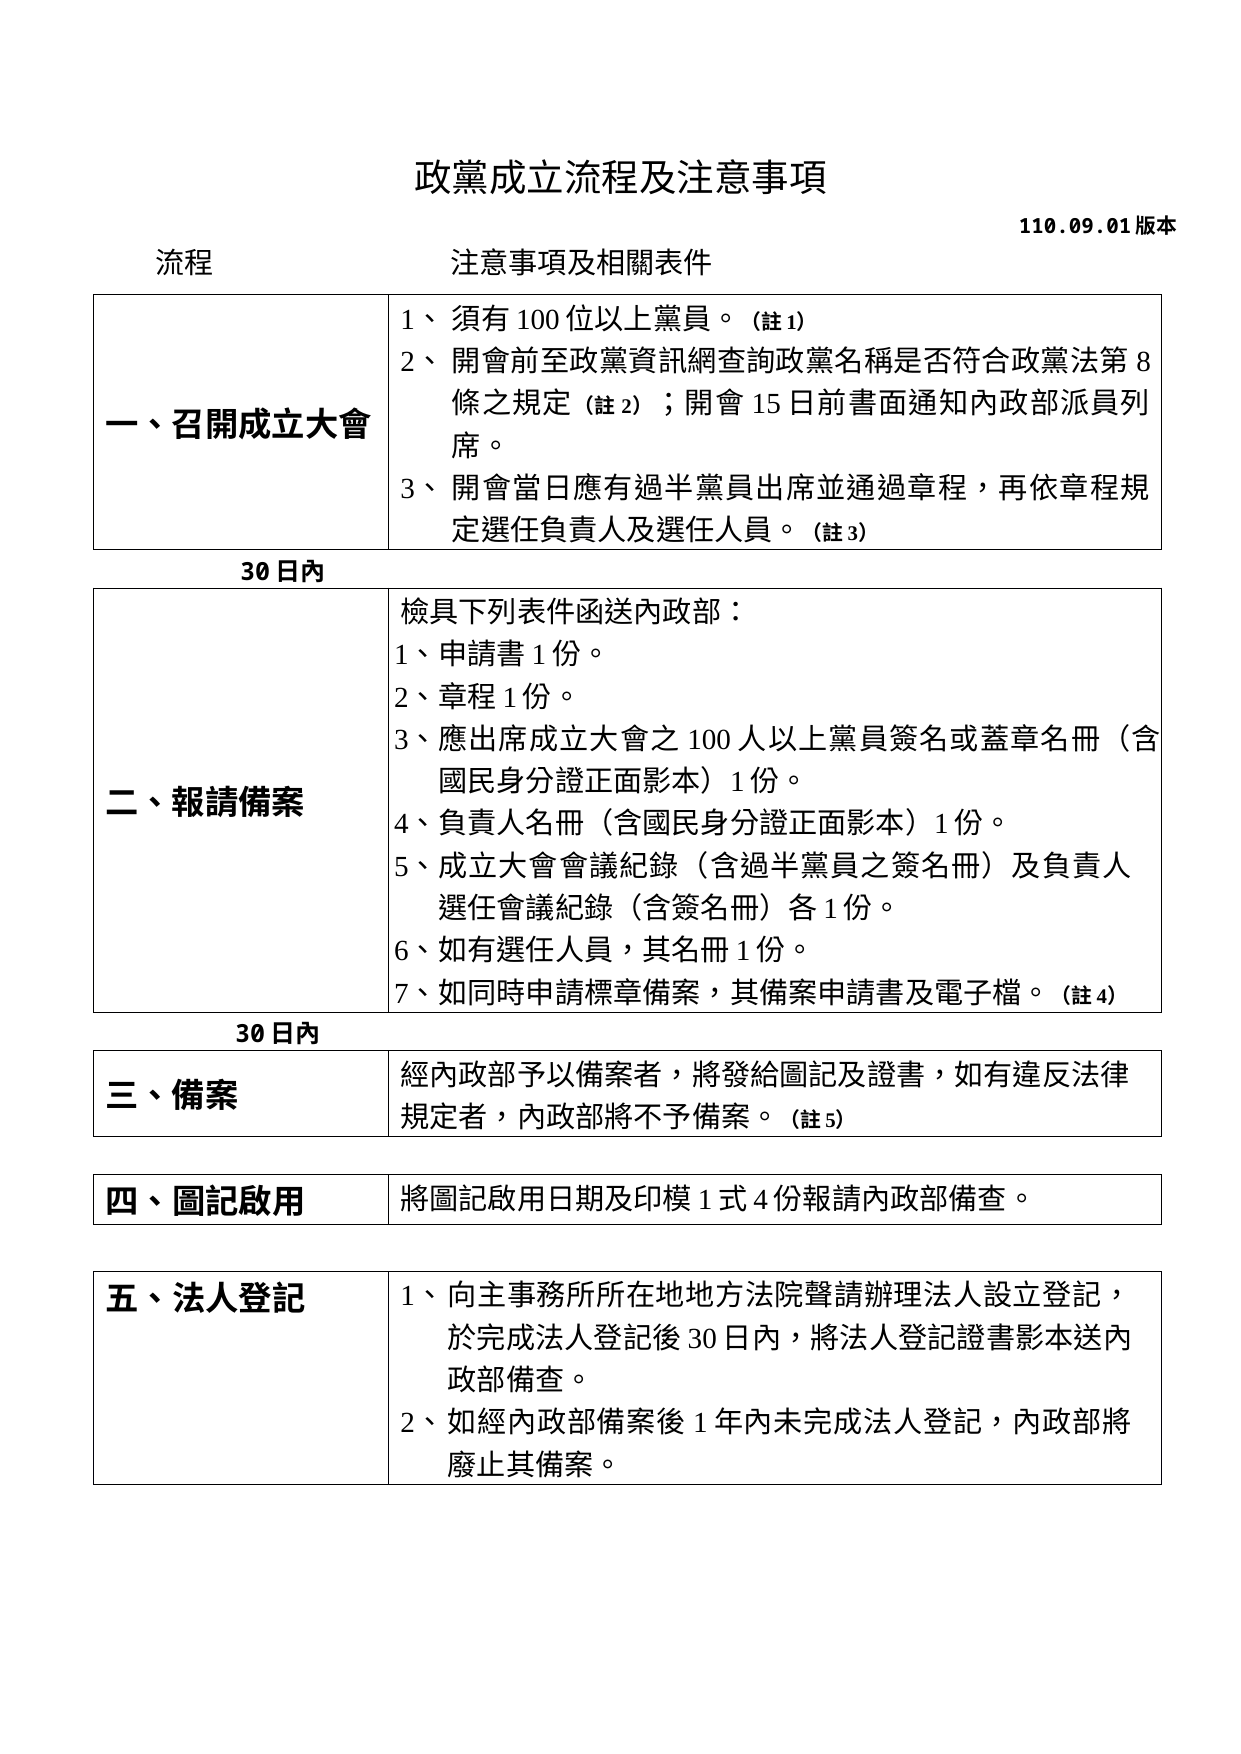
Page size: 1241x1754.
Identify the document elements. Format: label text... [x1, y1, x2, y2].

table_cell [389, 550, 1162, 588]
table_cell [389, 1013, 1162, 1050]
table_cell [389, 1225, 1162, 1271]
table_cell 檢具下列表件函送內政部： 申請書1份。 章程1份。 應出席成立大會之100人以上黨員簽名或蓋章名冊（含國民身分證正面影本）1份。 負責人名冊（含國民身分證正面影本）1份。 成立大會會議紀錄（含過半黨員之簽名冊）及負責人選任會議紀錄（含簽名冊）各1份。 如有選任人員，其名冊1份。 如同時申請標章備案，其備案申請書及電子檔。（註4） [389, 589, 1161, 1012]
table_cell 一、召開成立大會 [94, 295, 388, 549]
table_cell 二、報請備案 [94, 589, 388, 1012]
text 政黨成立流程及注意事項 [187, 148, 1053, 202]
table_cell 須有100位以上黨員。（註1） 開會前至政黨資訊網查詢政黨名稱是否符合政黨法第8條之規定（註2）；開會15日前書面通知內政部派員列席。 開會當日應有過半黨員出席並通過章程，再依章程規定選任負責人及選任人員。（註3） [389, 295, 1161, 549]
table_cell 四、圖記啟用 [94, 1175, 388, 1223]
table_cell 經內政部予以備案者，將發給圖記及證書，如有違反法律規定者，內政部將不予備案。（註5） [389, 1051, 1161, 1136]
table_header 流程 [94, 240, 389, 294]
table_cell 三、備案 [94, 1051, 388, 1136]
table_cell [94, 1225, 389, 1271]
table_header 注意事項及相關表件 [389, 240, 1162, 294]
table_cell 五、法人登記 [94, 1272, 388, 1483]
table_cell 30日內 [94, 1013, 389, 1050]
table_cell 將圖記啟用日期及印模1式4份報請內政部備查。 [389, 1175, 1161, 1223]
table_cell [389, 1137, 1162, 1174]
text 110.09.01版本 [187, 202, 1177, 239]
table_cell 向主事務所所在地地方法院聲請辦理法人設立登記，於完成法人登記後30日內，將法人登記證書影本送內政部備查。 如經內政部備案後1年內未完成法人登記，內政部將廢止其備案。 [389, 1272, 1161, 1483]
table_cell [94, 1137, 389, 1174]
table_cell 30日內 [94, 550, 389, 588]
